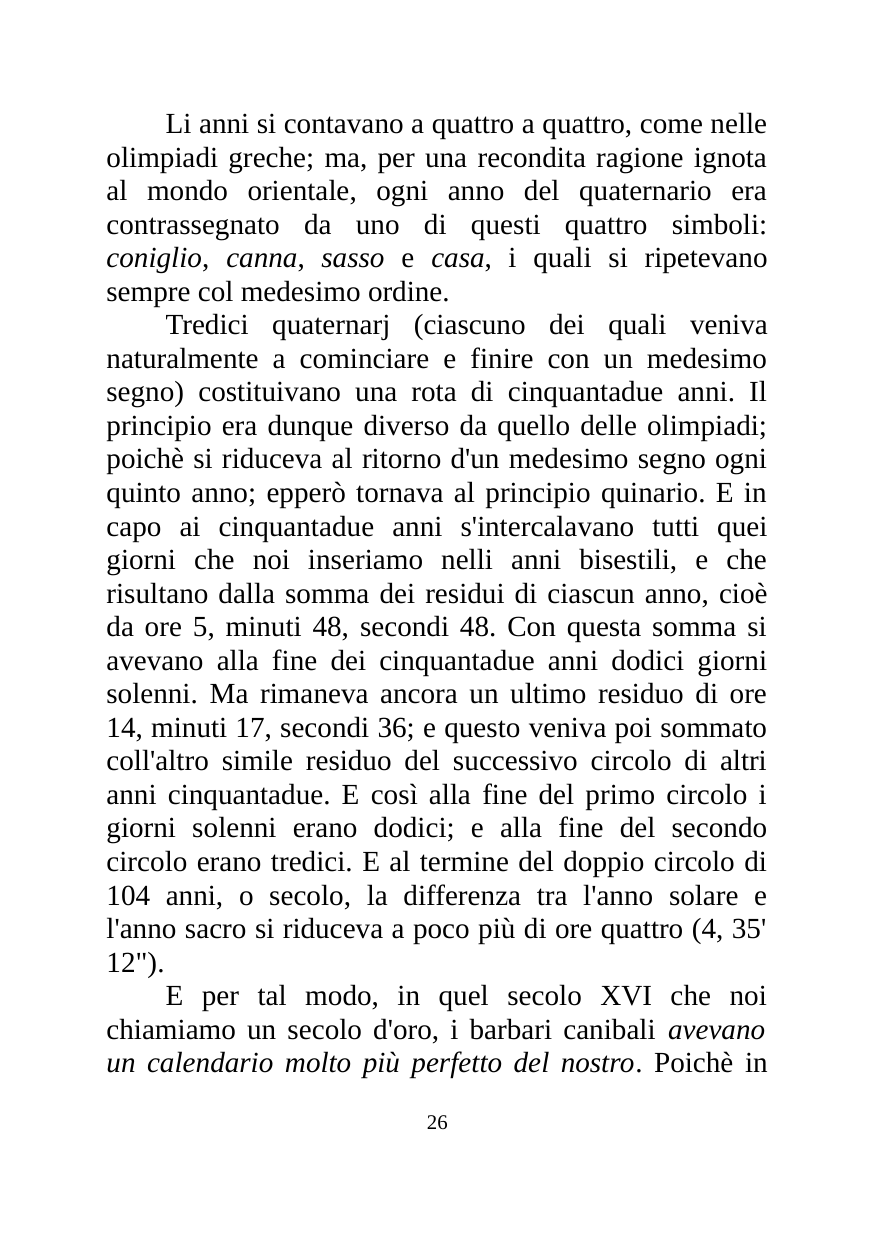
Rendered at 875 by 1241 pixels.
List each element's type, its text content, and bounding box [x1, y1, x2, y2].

text Tredici quaternarj (ciascuno dei quali veniva naturalmente a cominciare e finire con un medesimo segno) costituivano una rota di cinquantadue anni. Il principio era dunque diverso da quello delle olimpiadi; poichè si riduceva al ritorno d'un medesimo segno ogni quinto anno; epperò tornava al principio quinario. E in capo ai cinquantadue anni s'intercalavano tutti quei giorni che noi inseriamo nelli anni bisestili, e che risultano dalla somma dei residui di ciascun anno, cioè da ore 5, minuti 48, secondi 48. Con questa somma si avevano alla fine dei cinquantadue anni dodici giorni solenni. Ma rimaneva ancora un ultimo residuo di ore 14, minuti 17, secondi 36; e questo veniva poi sommato coll'altro simile residuo del successivo circolo di altri anni cinquantadue. E così alla fine del primo circolo i giorni solenni erano dodici; e alla fine del secondo circolo erano tredici. E al termine del doppio circolo di 104 anni, o secolo, la differenza tra l'anno solare e l'anno sacro si riduceva a poco più di ore quattro (4, 35' 12"). [106, 307, 768, 978]
text E per tal modo, in quel secolo XVI che noi chiamiamo un secolo d'oro, i barbari canibali avevano un calendario molto più perfetto del nostro. Poichè in [106, 978, 768, 1079]
text Li anni si contavano a quattro a quattro, come nelle olimpiadi greche; ma, per una recondita ragione ignota al mondo orientale, ogni anno del quaternario era contrassegnato da uno di questi quattro simboli: coniglio, canna, sasso e casa, i quali si ripetevano sempre col medesimo ordine. [106, 106, 768, 307]
